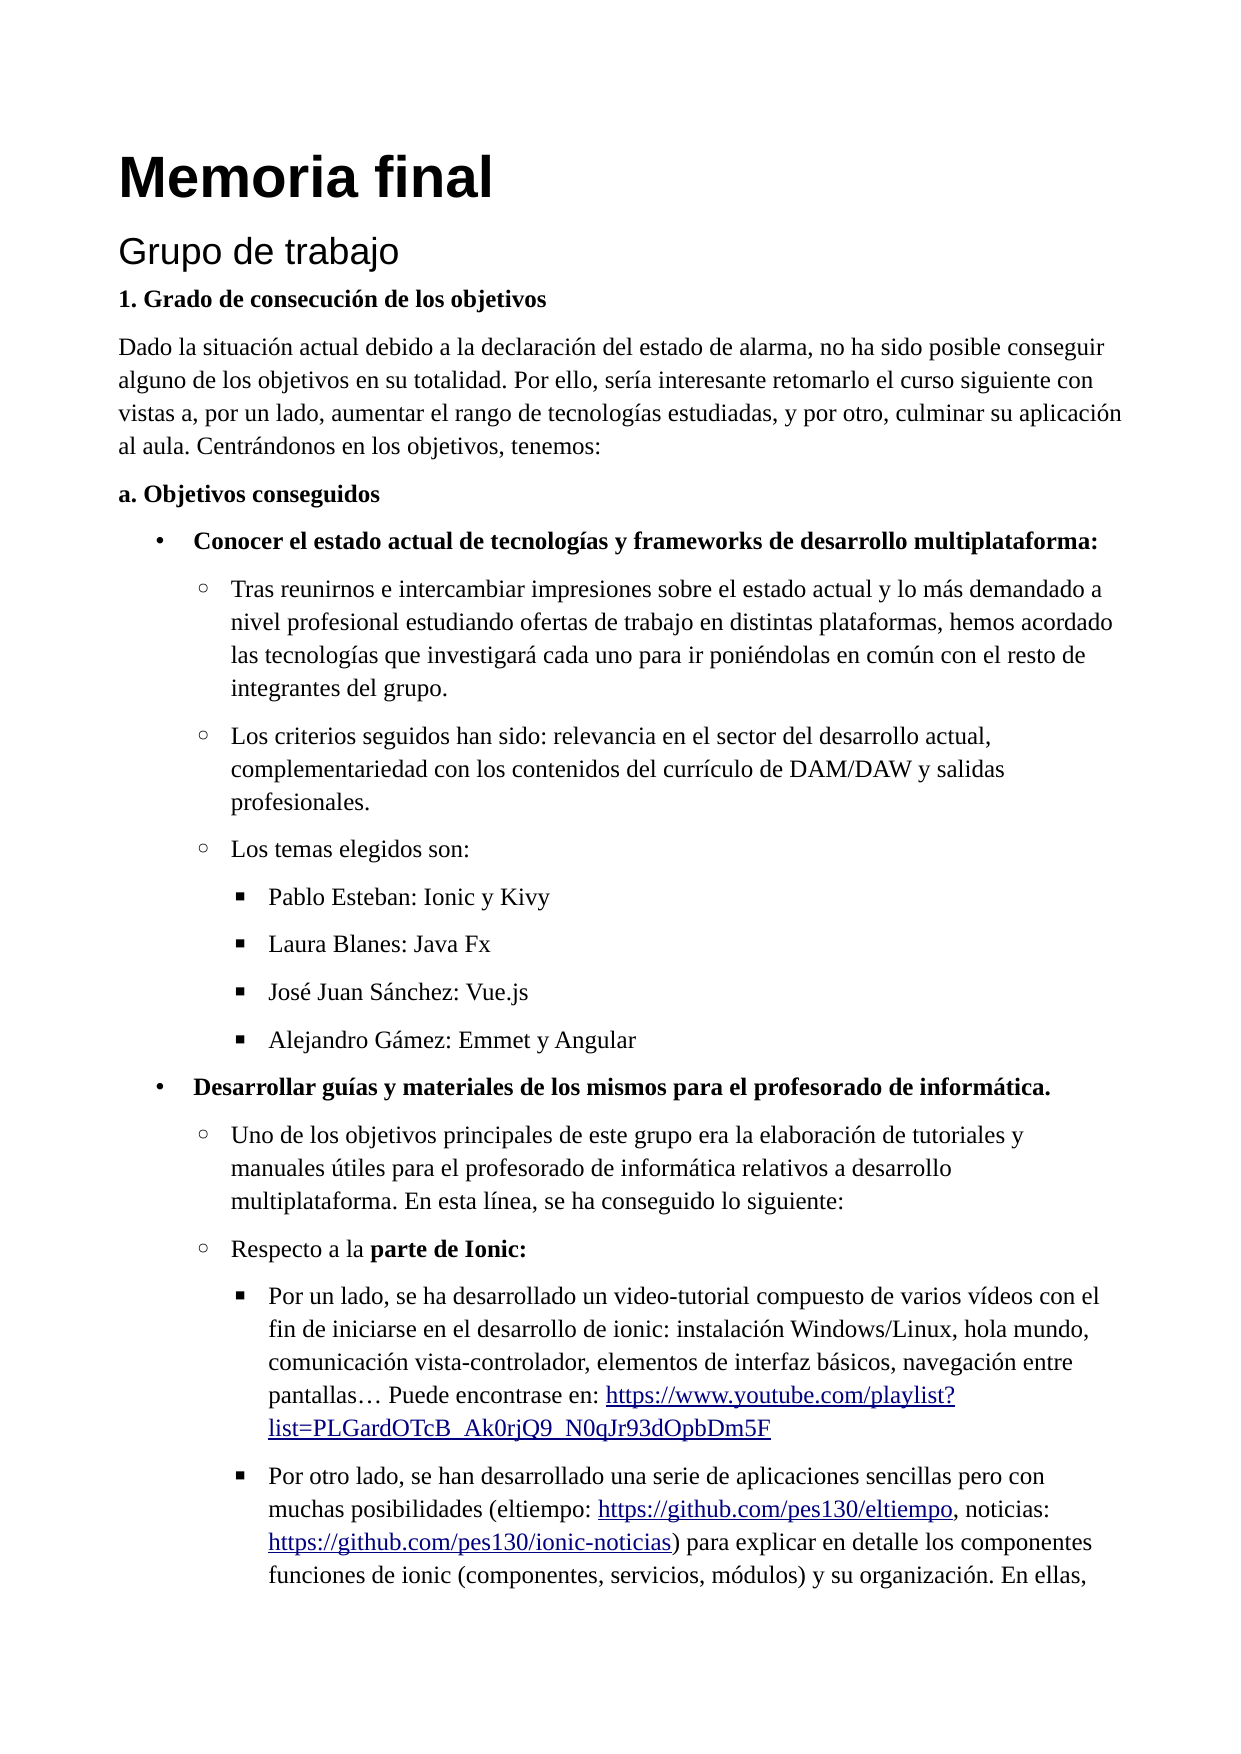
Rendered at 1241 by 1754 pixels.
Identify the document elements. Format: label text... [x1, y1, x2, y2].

text a. Objetivos conseguidos [118, 479, 1122, 508]
list Laura Blanes: Java Fx [231, 929, 1122, 958]
list Uno de los objetivos principales de este grupo era la elaboración de tutoriales y manuales útiles para el profesorado de informática relativos a desarrollo multiplataforma. En esta línea, se ha conseguido lo siguiente: [193, 1120, 1122, 1215]
list Respecto a la parte de Ionic: [193, 1234, 1122, 1262]
list Conocer el estado actual de tecnologías y frameworks de desarrollo multiplataforma: [156, 526, 1122, 555]
list Por otro lado, se han desarrollado una serie de aplicaciones sencillas pero con muchas posibilidades (eltiempo: https://github.com/pes130/eltiempo, noticias: https://github.com/pes130/ionic-noticias) para explicar en detalle los componentes funciones de ionic (componentes, servicios, módulos) y su organización. En ellas, [231, 1461, 1122, 1589]
list Por un lado, se ha desarrollado un video-tutorial compuesto de varios vídeos con el fin de iniciarse en el desarrollo de ionic: instalación Windows/Linux, hola mundo, comunicación vista-controlador, elementos de interfaz básicos, navegación entre pantallas… Puede encontrase en: https://www.youtube.com/playlist?list=PLGardOTcB_Ak0rjQ9_N0qJr93dOpbDm5F [231, 1281, 1122, 1442]
list Alejandro Gámez: Emmet y Angular [231, 1025, 1122, 1053]
list Desarrollar guías y materiales de los mismos para el profesorado de informática. [156, 1072, 1122, 1101]
text Dado la situación actual debido a la declaración del estado de alarma, no ha sido posible conseguir alguno de los objetivos en su totalidad. Por ello, sería interesante retomarlo el curso siguiente con vistas a, por un lado, aumentar el rango de tecnologías estudiadas, y por otro, culminar su aplicación al aula. Centrándonos en los objetivos, tenemos: [118, 332, 1122, 460]
title Memoria final [118, 143, 1122, 210]
list Los temas elegidos son: [193, 834, 1122, 863]
text 1. Grado de consecución de los objetivos [118, 284, 1122, 313]
list Los criterios seguidos han sido: relevancia en el sector del desarrollo actual, complementariedad con los contenidos del currículo de DAM/DAW y salidas profesionales. [193, 721, 1122, 816]
list José Juan Sánchez: Vue.js [231, 977, 1122, 1006]
list Pablo Esteban: Ionic y Kivy [231, 882, 1122, 911]
subtitle Grupo de trabajo [118, 229, 1122, 272]
list Tras reunirnos e intercambiar impresiones sobre el estado actual y lo más demandado a nivel profesional estudiando ofertas de trabajo en distintas plataformas, hemos acordado las tecnologías que investigará cada uno para ir poniéndolas en común con el resto de integrantes del grupo. [193, 574, 1122, 702]
